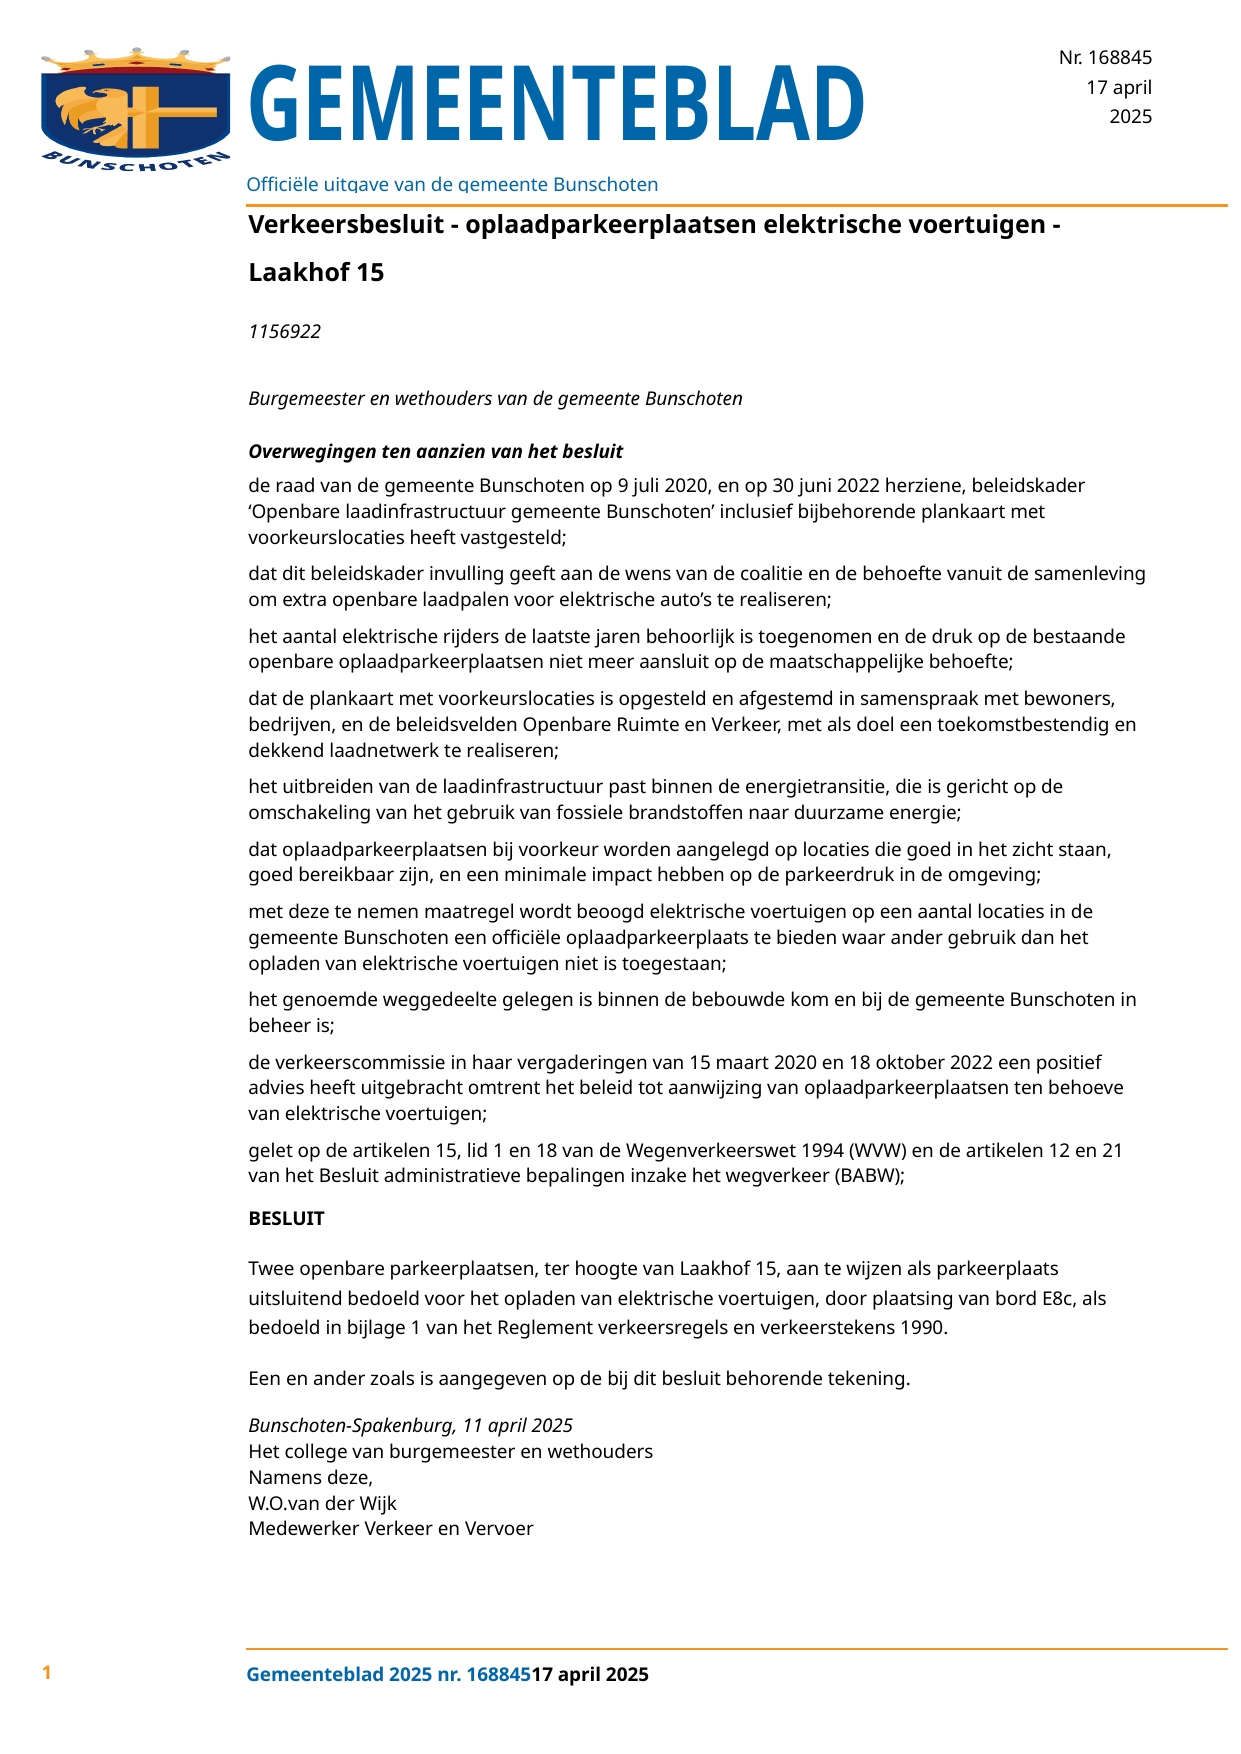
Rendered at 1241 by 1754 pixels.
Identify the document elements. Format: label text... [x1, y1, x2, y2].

text BESLUIT [248, 1205, 1152, 1230]
text 1156922 [248, 318, 1152, 344]
text met deze te nemen maatregel wordt beoogd elektrische voertuigen op een aantal locaties in de gemeente Bunschoten een officiële oplaadparkeerplaats te bieden waar ander gebruik dan het opladen van elektrische voertuigen niet is toegestaan; [248, 898, 1152, 976]
text het genoemde weggedeelte gelegen is binnen de bebouwde kom en bij de gemeente Bunschoten in beheer is; [248, 986, 1152, 1038]
text Namens deze, [248, 1464, 1152, 1490]
text Het college van burgemeester en wethouders [248, 1438, 1152, 1464]
text dat de plankaart met voorkeurslocaties is opgesteld en afgestemd in samenspraak met bewoners, bedrijven, en de beleidsvelden Openbare Ruimte en Verkeer, met als doel een toekomstbestendig en dekkend laadnetwerk te realiseren; [248, 685, 1152, 763]
text Verkeersbesluit - oplaadparkeerplaatsen elektrische voertuigen - Laakhof 15 [248, 207, 1152, 288]
text Een en ander zoals is aangegeven op de bij dit besluit behorende tekening. [248, 1365, 1152, 1390]
text Overwegingen ten aanzien van het besluit [248, 438, 1152, 464]
text Medewerker Verkeer en Vervoer [248, 1515, 1152, 1541]
text het aantal elektrische rijders de laatste jaren behoorlijk is toegenomen en de druk op de bestaande openbare oplaadparkeerplaatsen niet meer aansluit op de maatschappelijke behoefte; [248, 623, 1152, 674]
text Burgemeester en wethouders van de gemeente Bunschoten [248, 386, 1152, 411]
text Twee openbare parkeerplaatsen, ter hoogte van Laakhof 15, aan te wijzen als parkeerplaats uitsluitend bedoeld voor het opladen van elektrische voertuigen, door plaatsing van bord E8c, als bedoeld in bijlage 1 van het Reglement verkeersregels en verkeerstekens 1990. [248, 1255, 1152, 1340]
text de verkeerscommissie in haar vergaderingen van 15 maart 2020 en 18 oktober 2022 een positief advies heeft uitgebracht omtrent het beleid tot aanwijzing van oplaadparkeerplaatsen ten behoeve van elektrische voertuigen; [248, 1049, 1152, 1126]
text dat dit beleidskader invulling geeft aan de wens van de coalitie en de behoefte vanuit de samenleving om extra openbare laadpalen voor elektrische auto’s te realiseren; [248, 561, 1152, 612]
picture [41, 47, 231, 172]
text gelet op de artikelen 15, lid 1 en 18 van de Wegenverkeerswet 1994 (WVW) en de artikelen 12 en 21 van het Besluit administratieve bepalingen inzake het wegverkeer (BABW); [248, 1137, 1152, 1188]
text W.O.van der Wijk [248, 1490, 1152, 1515]
text de raad van de gemeente Bunschoten op 9 juli 2020, en op 30 juni 2022 herziene, beleidskader ‘Openbare laadinfrastructuur gemeente Bunschoten’ inclusief bijbehorende plankaart met voorkeurslocaties heeft vastgesteld; [248, 472, 1152, 550]
text Bunschoten-Spakenburg, 11 april 2025 [248, 1412, 1152, 1438]
text het uitbreiden van de laadinfrastructuur past binnen de energietransitie, die is gericht op de omschakeling van het gebruik van fossiele brandstoffen naar duurzame energie; [248, 773, 1152, 825]
text dat oplaadparkeerplaatsen bij voorkeur worden aangelegd op locaties die goed in het zicht staan, goed bereikbaar zijn, en een minimale impact hebben op de parkeerdruk in de omgeving; [248, 836, 1152, 887]
